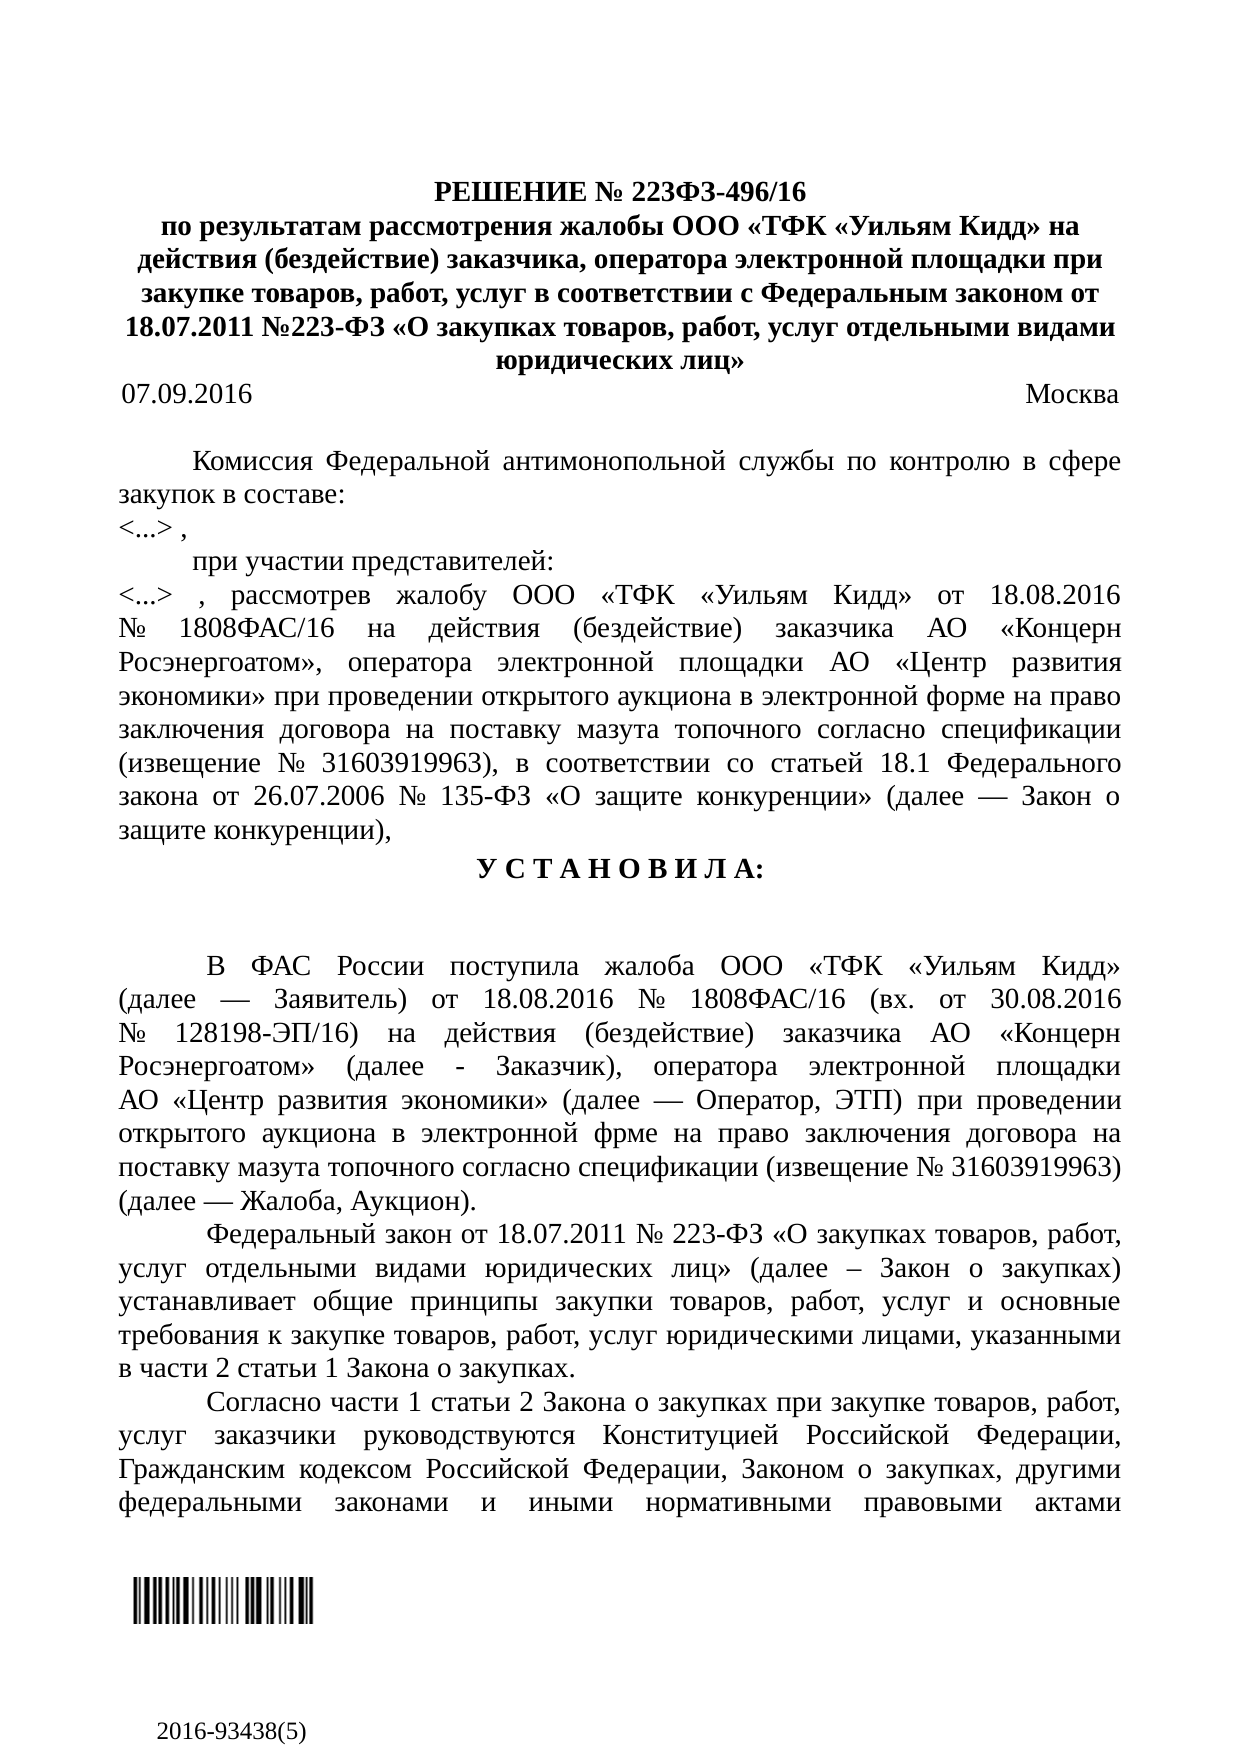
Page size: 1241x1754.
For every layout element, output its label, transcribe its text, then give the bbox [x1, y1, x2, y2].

text при участии представителей: [118, 543, 1122, 577]
text по результатам рассмотрения жалобы ООО «ТФК «Уильям Кидд» на действия (бездействие) заказчика, оператора электронной площадки при закупке товаров, работ, услуг в соответствии с Федеральным законом от 18.07.2011 №223-ФЗ «О закупках товаров, работ, услуг отдельными видами юридических лиц» [118, 208, 1122, 376]
text У С Т А Н О В И Л А: [118, 851, 1122, 885]
text Согласно части 1 статьи 2 Закона о закупках при закупке товаров, работ, услуг заказчики руководствуются Конституцией Российской Федерации, Гражданским кодексом Российской Федерации, Законом о закупках, другими федеральными законами и иными нормативными правовыми актами [118, 1384, 1122, 1518]
text Комиссия Федеральной антимонопольной службы по контролю в сфере закупок в составе: [118, 443, 1122, 510]
text РЕШЕНИЕ № 223ФЗ-496/16 [118, 174, 1122, 208]
text 07.09.2016 Москва [118, 376, 1122, 409]
text В ФАС России поступила жалоба ООО «ТФК «Уильям Кидд» (далее — Заявитель) от 18.08.2016 № 1808ФАС/16 (вх. от 30.08.2016 № 128198-ЭП/16) на действия (бездействие) заказчика АО «Концерн Росэнергоатом» (далее - Заказчик), оператора электронной площадки АО «Центр развития экономики» (далее — Оператор, ЭТП) при проведении открытого аукциона в электронной фрме на право заключения договора на поставку мазута топочного согласно спецификации (извещение № 31603919963) (далее — Жалоба, Аукцион). [118, 948, 1122, 1216]
text <...> , [118, 510, 1122, 543]
picture [118, 1577, 331, 1624]
text Федеральный закон от 18.07.2011 № 223-ФЗ «О закупках товаров, работ, услуг отдельными видами юридических лиц» (далее – Закон о закупках) устанавливает общие принципы закупки товаров, работ, услуг и основные требования к закупке товаров, работ, услуг юридическими лицами, указанными в части 2 статьи 1 Закона о закупках. [118, 1216, 1122, 1384]
text <...> , рассмотрев жалобу ООО «ТФК «Уильям Кидд» от 18.08.2016 № 1808ФАС/16 на действия (бездействие) заказчика АО «Концерн Росэнергоатом», оператора электронной площадки АО «Центр развития экономики» при проведении открытого аукциона в электронной форме на право заключения договора на поставку мазута топочного согласно спецификации (извещение № 31603919963), в соответствии со статьей 18.1 Федерального закона от 26.07.2006 № 135-ФЗ «О защите конкуренции» (далее — Закон о защите конкуренции), [118, 577, 1122, 845]
